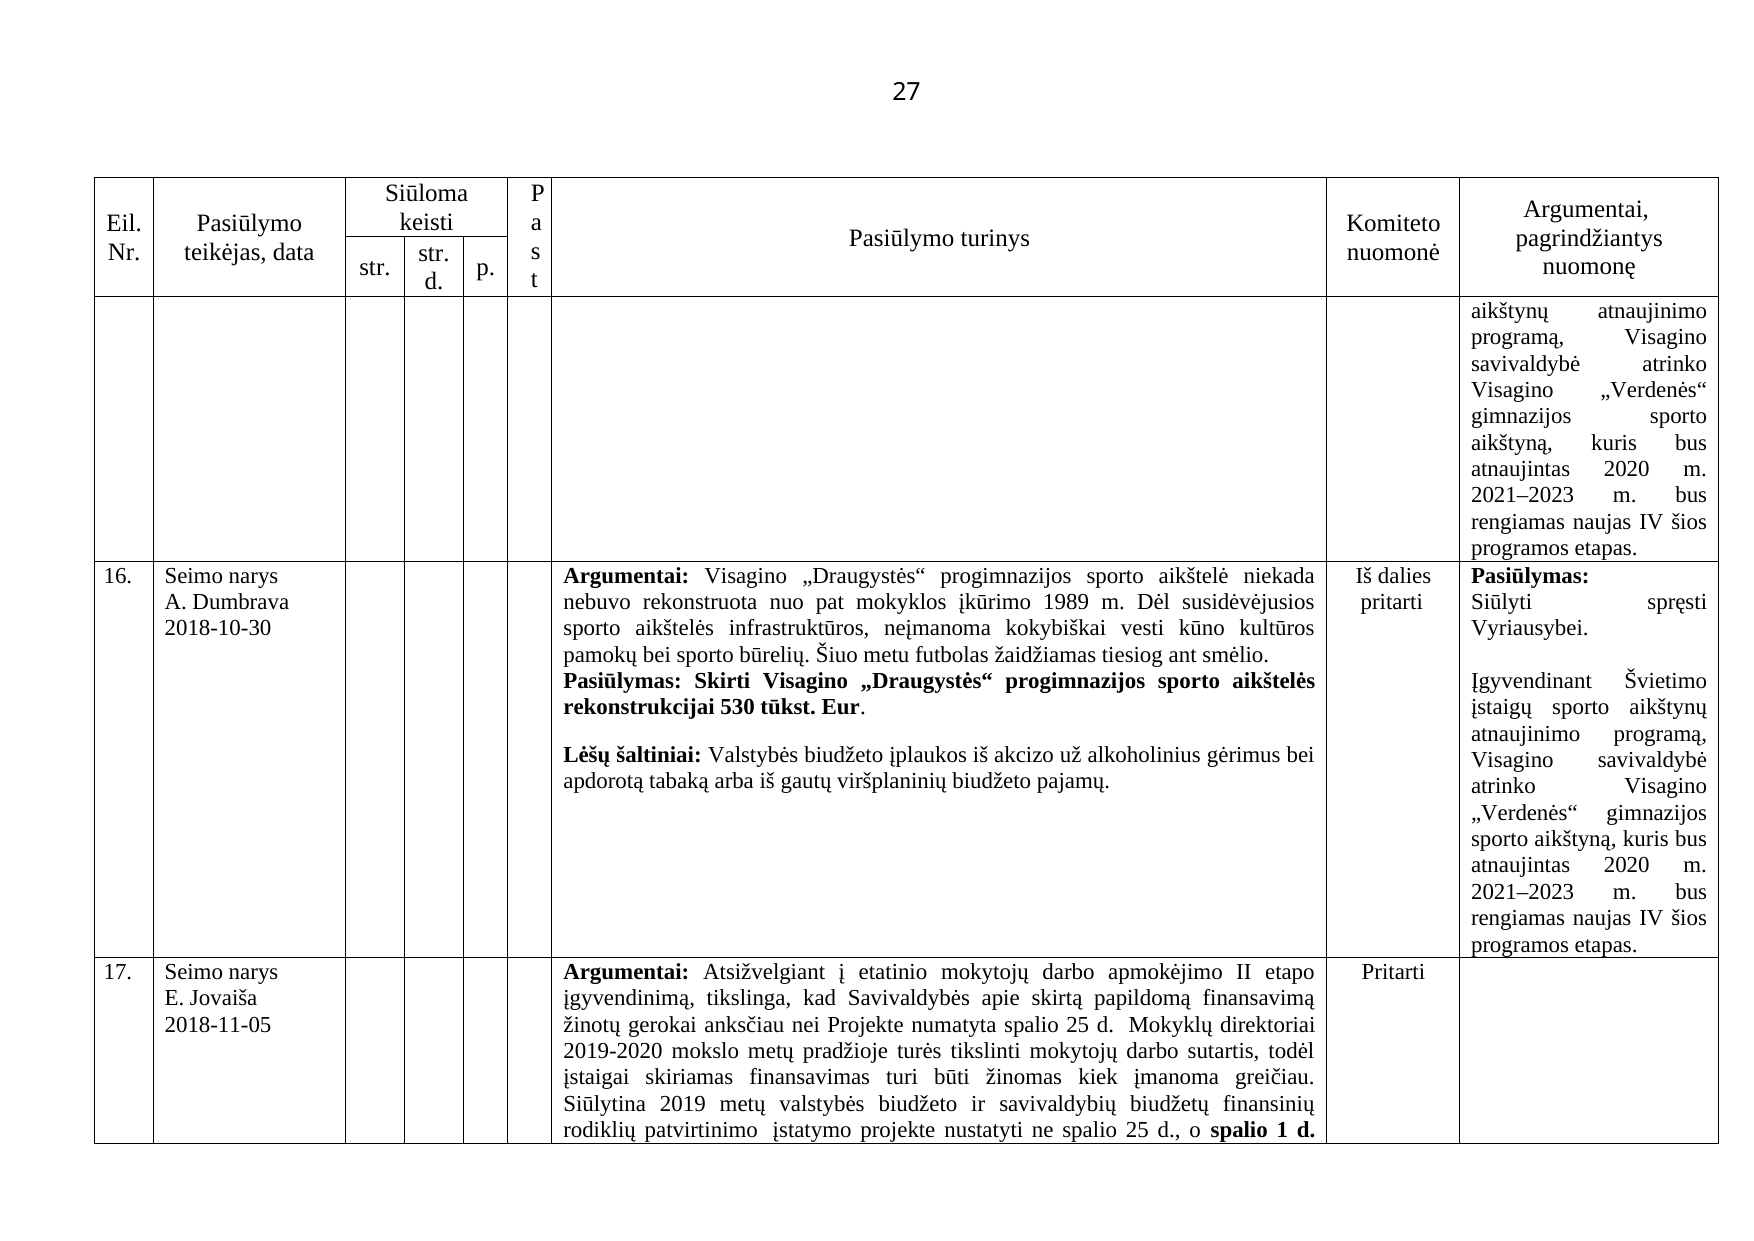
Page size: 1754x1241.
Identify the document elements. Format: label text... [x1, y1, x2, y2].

table_header Siūloma keisti [346, 178, 507, 236]
table_cell [508, 297, 551, 561]
table_cell [405, 297, 463, 561]
table_header Eil. Nr. [95, 178, 153, 296]
table_header Pasiūlymo teikėjas, data [154, 178, 345, 296]
table_cell [1460, 958, 1718, 1142]
table_cell [154, 297, 345, 561]
table_cell Iš dalies pritarti [1327, 562, 1459, 957]
table_cell [346, 562, 404, 957]
table_cell str. [346, 237, 404, 296]
table_header Pasiūlymo turinys [552, 178, 1326, 296]
table_cell [405, 958, 463, 1142]
table_cell 16. [95, 562, 153, 957]
table_cell [346, 297, 404, 561]
table_cell Seimo narys A. Dumbrava 2018-10-30 [154, 562, 345, 957]
table_cell aikštynų atnaujinimo programą, Visagino savivaldybė atrinko Visagino „Verdenės“ gimnazijos sporto aikštyną, kuris bus atnaujintas 2020 m. 2021–2023 m. bus rengiamas naujas IV šios programos etapas. [1460, 297, 1718, 561]
table_cell [464, 958, 507, 1142]
table_cell Seimo narys E. Jovaiša 2018-11-05 [154, 958, 345, 1142]
table_cell Pritarti [1327, 958, 1459, 1142]
table_header Argumentai, pagrindžiantys nuomonę [1460, 178, 1718, 296]
table_cell 17. [95, 958, 153, 1142]
table_cell [346, 958, 404, 1142]
table_cell [508, 562, 551, 957]
table_cell [1327, 297, 1459, 561]
table_cell [405, 562, 463, 957]
table_cell [95, 297, 153, 561]
table_cell p. [464, 237, 507, 296]
table_cell Argumentai: Atsižvelgiant į etatinio mokytojų darbo apmokėjimo II etapo įgyvendinimą, tikslinga, kad Savivaldybės apie skirtą papildomą finansavimą žinotų gerokai anksčiau nei Projekte numatyta spalio 25 d. Mokyklų direktoriai 2019-2020 mokslo metų pradžioje turės tikslinti mokytojų darbo sutartis, todėl įstaigai skiriamas finansavimas turi būti žinomas kiek įmanoma greičiau. Siūlytina 2019 metų valstybės biudžeto ir savivaldybių biudžetų finansinių rodiklių patvirtinimo įstatymo projekte nustatyti ne spalio 25 d., o spalio 1 d. [552, 958, 1326, 1142]
table_header Pastabos [508, 178, 551, 296]
table_cell Argumentai: Visagino „Draugystės“ progimnazijos sporto aikštelė niekada nebuvo rekonstruota nuo pat mokyklos įkūrimo 1989 m. Dėl susidėvėjusios sporto aikštelės infrastruktūros, neįmanoma kokybiškai vesti kūno kultūros pamokų bei sporto būrelių. Šiuo metu futbolas žaidžiamas tiesiog ant smėlio. Pasiūlymas: Skirti Visagino „Draugystės“ progimnazijos sporto aikštelės rekonstrukcijai 530 tūkst. Eur. Lėšų šaltiniai: Valstybės biudžeto įplaukos iš akcizo už alkoholinius gėrimus bei apdorotą tabaką arba iš gautų viršplaninių biudžeto pajamų. [552, 562, 1326, 957]
table_header Komiteto nuomonė [1327, 178, 1459, 296]
table_cell str. d. [405, 237, 463, 296]
table_cell [552, 297, 1326, 561]
table_cell [464, 297, 507, 561]
table_cell [464, 562, 507, 957]
table_cell [508, 958, 551, 1142]
table_cell Pasiūlymas: Siūlyti spręsti Vyriausybei. Įgyvendinant Švietimo įstaigų sporto aikštynų atnaujinimo programą, Visagino savivaldybė atrinko Visagino „Verdenės“ gimnazijos sporto aikštyną, kuris bus atnaujintas 2020 m. 2021–2023 m. bus rengiamas naujas IV šios programos etapas. [1460, 562, 1718, 957]
